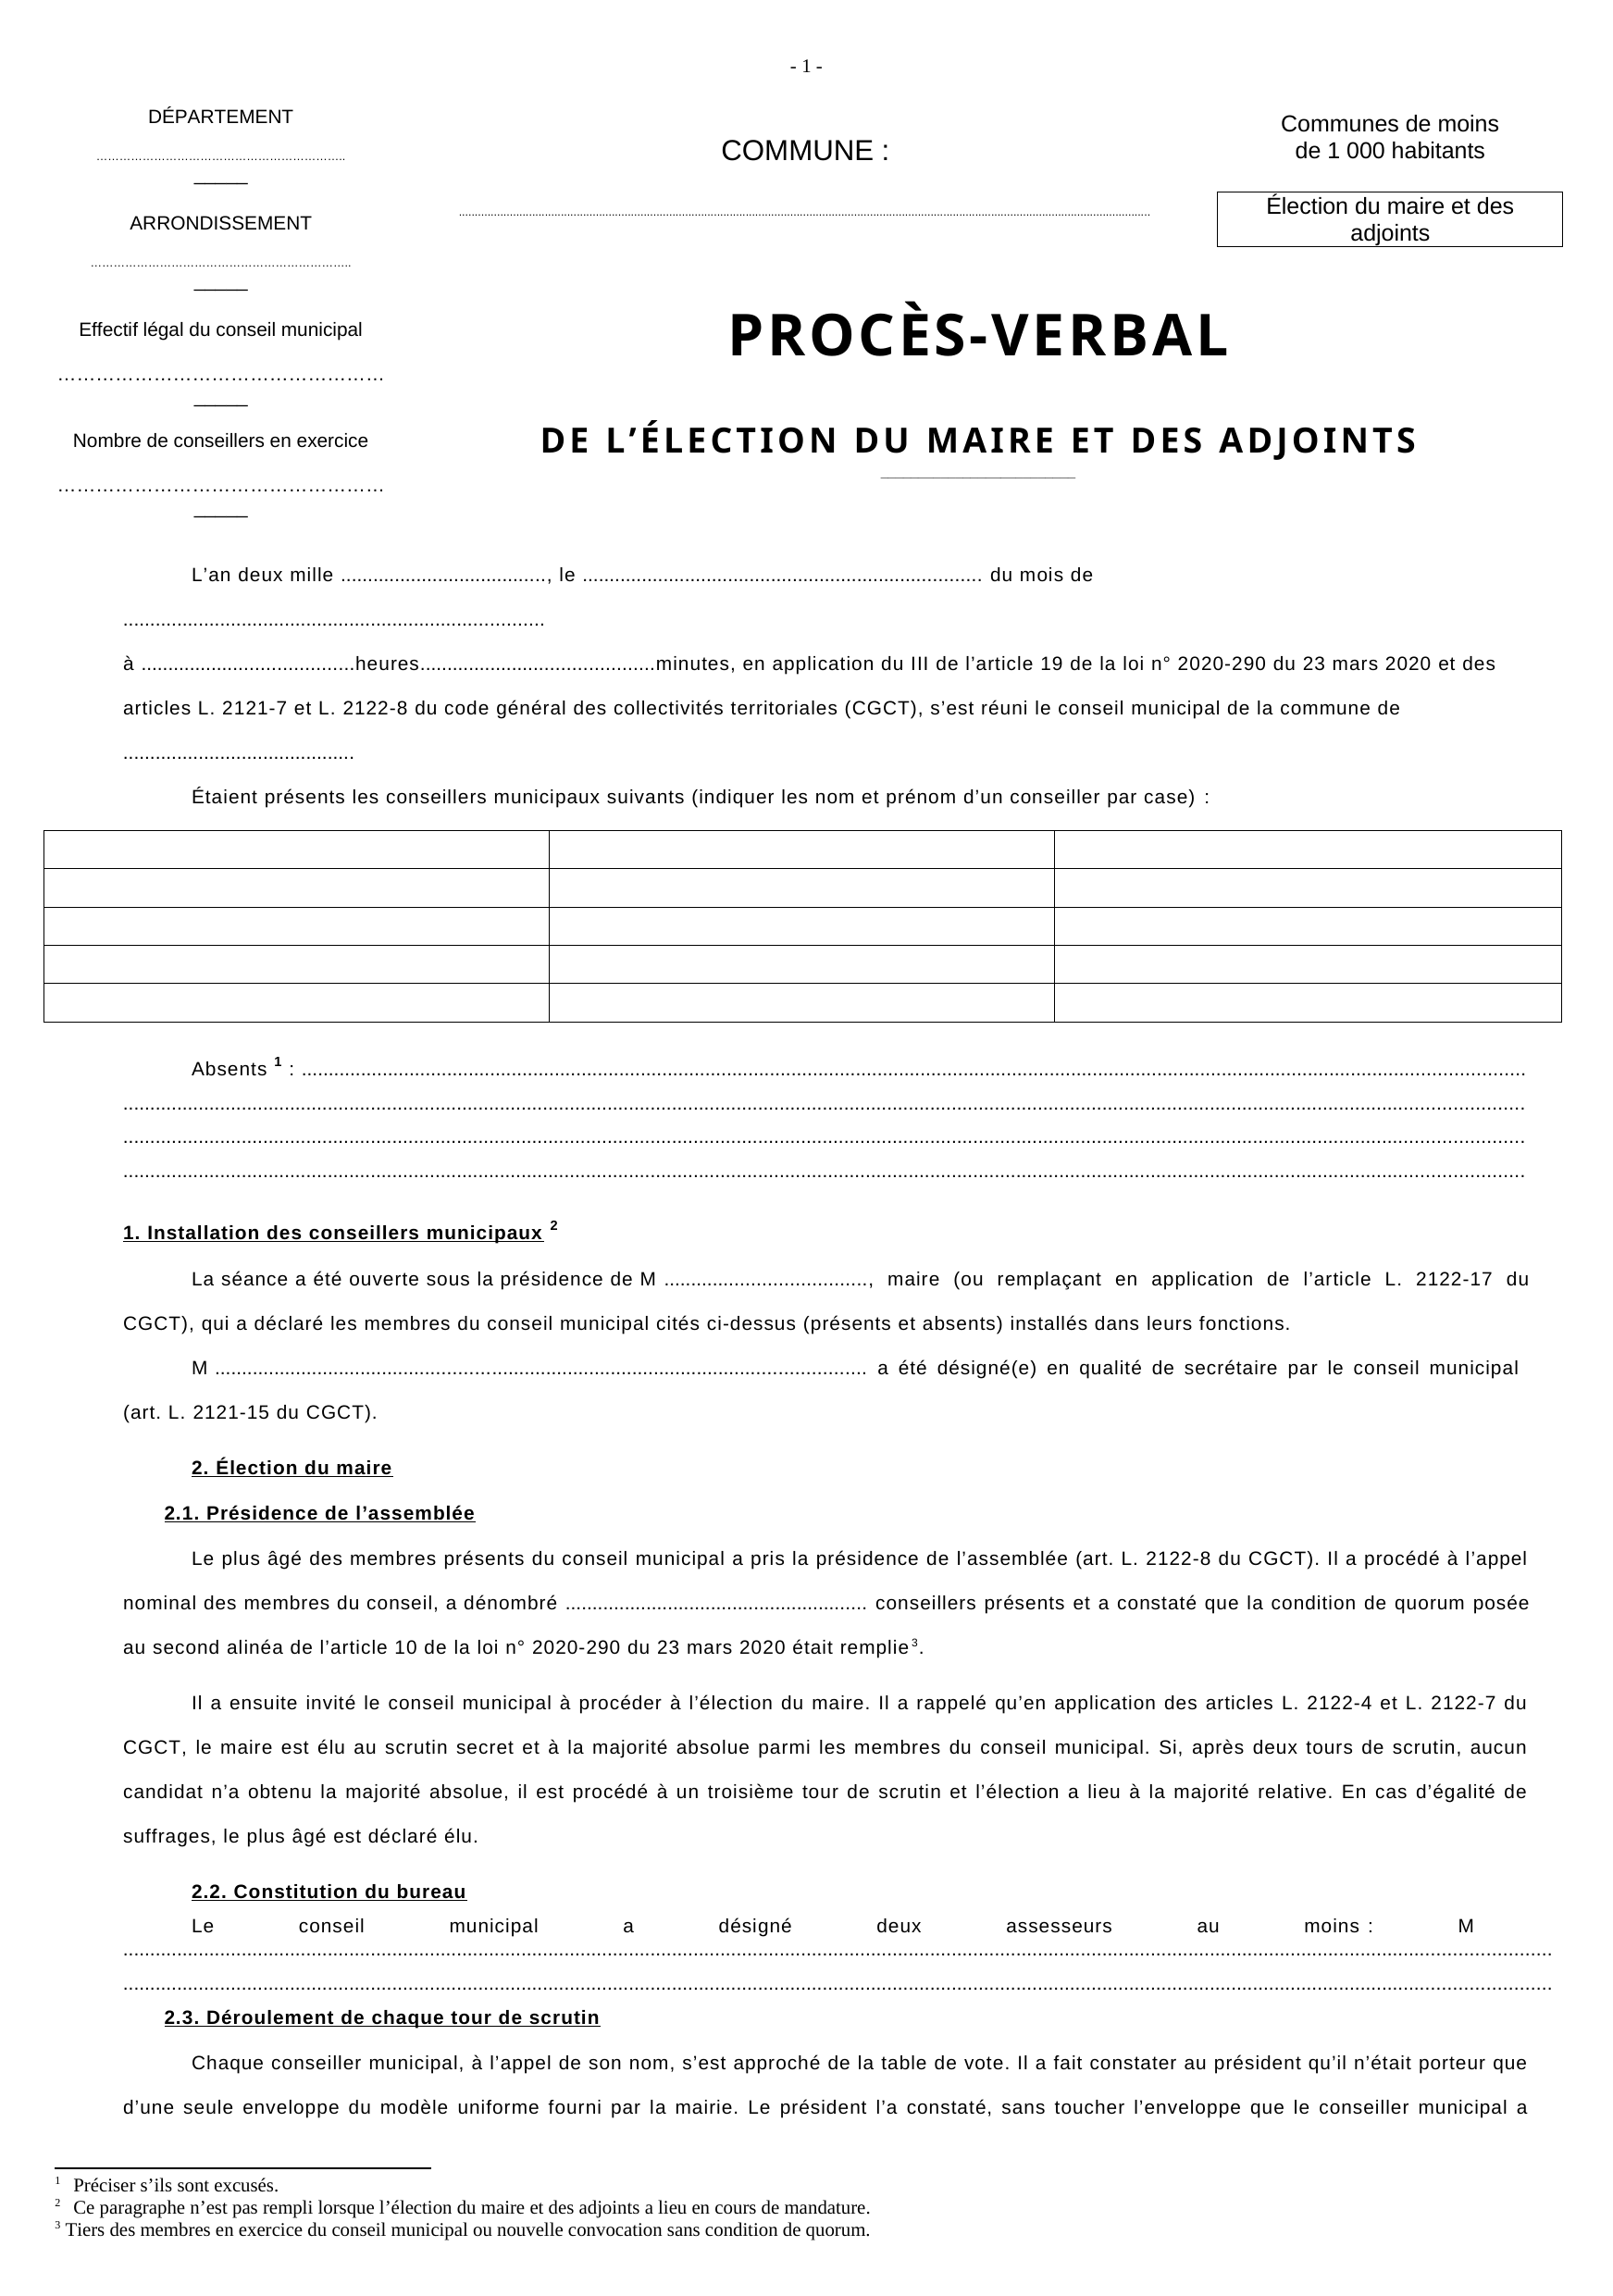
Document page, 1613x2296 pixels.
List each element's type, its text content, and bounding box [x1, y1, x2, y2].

text M a été désigné(e) en qualité de secrétaire par le conseil municipal (art. L. 2121-15 du CGCT). [123, 1357, 1531, 1422]
text 2. Élection du maire [123, 1457, 1531, 1479]
text L’an deux mille , le du mois de [123, 564, 1531, 630]
table_header Communes de moins de 1 000 habitants [1217, 82, 1563, 192]
text Chaque conseiller municipal, à l’appel de son nom, s’est approché de la table de vote. Il a fait constater au président qu’il n’était porteur que d’une seule enveloppe du modèle uniforme fourni par la mairie. Le président l’a constaté, sans toucher l’enveloppe que le conseiller municipal a [123, 2052, 1531, 2117]
table_cell [44, 984, 549, 1021]
subtitle 2.1. Présidence de l’assemblée [164, 1502, 1531, 1524]
text Le conseil municipal a désigné deux assesseurs au moins : M [123, 1915, 1557, 1961]
table_cell Élection du maire et des adjoints [1218, 192, 1562, 246]
text Ce paragraphe n’est pas rempli lorsque l’élection du maire et des adjoints a lieu en cours de mandature. [55, 2196, 1557, 2218]
table_cell [44, 946, 549, 983]
table_cell [44, 869, 549, 906]
table_cell [1055, 908, 1561, 945]
table_cell PROCÈS-VERBAL DE L’ÉLECTION DU MAIRE ET DES ADJOINTS __________________________ [393, 246, 1563, 519]
text Étaient présents les conseillers municipaux suivants (indiquer les nom et prénom d’un conseiller par case) : [123, 786, 1531, 808]
text Le plus âgé des membres présents du conseil municipal a pris la présidence de l’assemblée (art. L. 2122-8 du CGCT). Il a procédé à l’appel nominal des membres du conseil, a dénombré conseillers présents et a constaté que la condition de quorum posée au second alinéa de l’article 10 de la loi n° 2020-290 du 23 mars 2020 était remplie. [123, 1547, 1531, 1658]
table_cell [550, 908, 1054, 945]
text La séance a été ouverte sous la présidence de M , maire (ou remplaçant en application de l’article L. 2122-17 du CGCT), qui a déclaré les membres du conseil municipal cités ci-dessus (présents et absents) installés dans leurs fonctions. [123, 1268, 1531, 1334]
table_cell [550, 869, 1054, 906]
table_cell [44, 908, 549, 945]
table_cell [1055, 869, 1561, 906]
table_header [550, 831, 1054, 868]
table_header DÉPARTEMENT ……………………………………………………….. _____ ARRONDISSEMENT ………………………………………………………….. _____ Effectif légal du conseil municipal …………………………………………… _____ Nombre de conseillers en exercice …………………………………………… _____ [48, 82, 393, 519]
text à heures minutes, en application du III de l’article 19 de la loi n° 2020-290 du 23 mars 2020 et des articles L. 2121-7 et L. 2122-8 du code général des collectivités territoriales (CGCT), s’est réuni le conseil municipal de la commune de [123, 652, 1531, 763]
text Tiers des membres en exercice du conseil municipal ou nouvelle convocation sans condition de quorum. [55, 2218, 1557, 2240]
subtitle 2.3. Déroulement de chaque tour de scrutin [164, 2006, 1531, 2029]
text Absents : [123, 1057, 1557, 1080]
subtitle 1. Installation des conseillers municipaux [123, 1218, 1531, 1245]
text Préciser s’ils sont excusés. [55, 2174, 1557, 2196]
table_cell [1055, 946, 1561, 983]
table_cell [550, 946, 1054, 983]
table_header Commune : [393, 82, 1217, 246]
text 2.2. Constitution du bureau [123, 1880, 1531, 1903]
table_header [1055, 831, 1561, 868]
table_cell [1055, 984, 1561, 1021]
table_header [44, 831, 549, 868]
table_cell [550, 984, 1054, 1021]
text Il a ensuite invité le conseil municipal à procéder à l’élection du maire. Il a rappelé qu’en application des articles L. 2122-4 et L. 2122-7 du CGCT, le maire est élu au scrutin secret et à la majorité absolue parmi les membres du conseil municipal. Si, après deux tours de scrutin, aucun candidat n’a obtenu la majorité absolue, il est procédé à un troisième tour de scrutin et l’élection a lieu à la majorité relative. En cas d’égalité de suffrages, le plus âgé est déclaré élu. [123, 1692, 1531, 1847]
